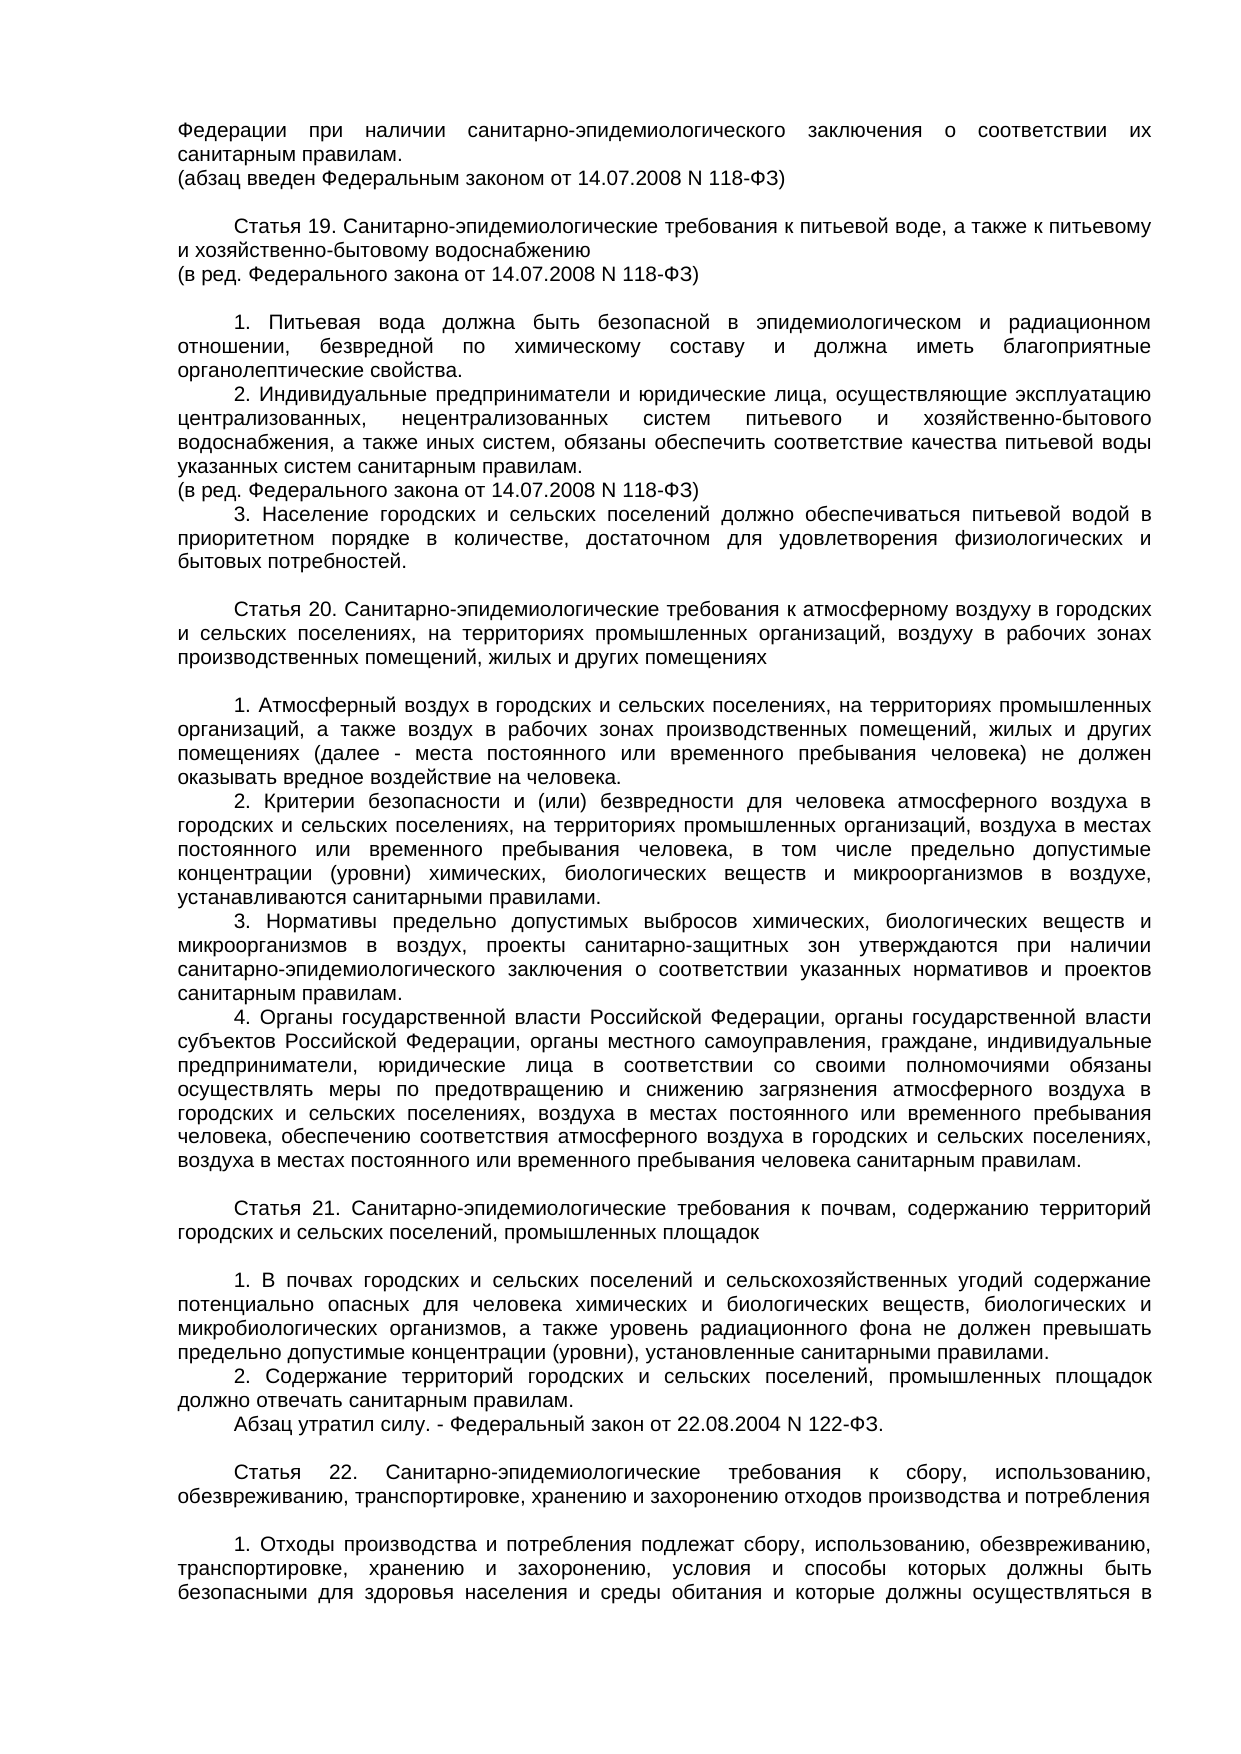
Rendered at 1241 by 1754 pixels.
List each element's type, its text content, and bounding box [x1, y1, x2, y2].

text Статья 19. Санитарно-эпидемиологические требования к питьевой воде, а также к питьевому и хозяйственно-бытовому водоснабжению [177, 214, 1152, 262]
text (в ред. Федерального закона от 14.07.2008 N 118-ФЗ) [177, 477, 1152, 501]
text 4. Органы государственной власти Российской Федерации, органы государственной власти субъектов Российской Федерации, органы местного самоуправления, граждане, индивидуальные предприниматели, юридические лица в соответствии со своими полномочиями обязаны осуществлять меры по предотвращению и снижению загрязнения атмосферного воздуха в городских и сельских поселениях, воздуха в местах постоянного или временного пребывания человека, обеспечению соответствия атмосферного воздуха в городских и сельских поселениях, воздуха в местах постоянного или временного пребывания человека санитарным правилам. [177, 1004, 1152, 1172]
text 1. В почвах городских и сельских поселений и сельскохозяйственных угодий содержание потенциально опасных для человека химических и биологических веществ, биологических и микробиологических организмов, а также уровень радиационного фона не должен превышать предельно допустимые концентрации (уровни), установленные санитарными правилами. [177, 1268, 1152, 1364]
text 2. Содержание территорий городских и сельских поселений, промышленных площадок должно отвечать санитарным правилам. [177, 1364, 1152, 1412]
text (в ред. Федерального закона от 14.07.2008 N 118-ФЗ) [177, 262, 1152, 286]
text Абзац утратил силу. - Федеральный закон от 22.08.2004 N 122-ФЗ. [177, 1412, 1152, 1436]
text Статья 20. Санитарно-эпидемиологические требования к атмосферному воздуху в городских и сельских поселениях, на территориях промышленных организаций, воздуху в рабочих зонах производственных помещений, жилых и других помещениях [177, 597, 1152, 669]
text 3. Нормативы предельно допустимых выбросов химических, биологических веществ и микроорганизмов в воздух, проекты санитарно-защитных зон утверждаются при наличии санитарно-эпидемиологического заключения о соответствии указанных нормативов и проектов санитарным правилам. [177, 909, 1152, 1004]
text (абзац введен Федеральным законом от 14.07.2008 N 118-ФЗ) [177, 166, 1152, 190]
text 1. Отходы производства и потребления подлежат сбору, использованию, обезвреживанию, транспортировке, хранению и захоронению, условия и способы которых должны быть безопасными для здоровья населения и среды обитания и которые должны осуществляться в [177, 1532, 1152, 1603]
text Федерации при наличии санитарно-эпидемиологического заключения о соответствии их санитарным правилам. [177, 118, 1152, 166]
text 3. Население городских и сельских поселений должно обеспечиваться питьевой водой в приоритетном порядке в количестве, достаточном для удовлетворения физиологических и бытовых потребностей. [177, 501, 1152, 573]
text Статья 22. Санитарно-эпидемиологические требования к сбору, использованию, обезвреживанию, транспортировке, хранению и захоронению отходов производства и потребления [177, 1460, 1152, 1508]
text 2. Индивидуальные предприниматели и юридические лица, осуществляющие эксплуатацию централизованных, нецентрализованных систем питьевого и хозяйственно-бытового водоснабжения, а также иных систем, обязаны обеспечить соответствие качества питьевой воды указанных систем санитарным правилам. [177, 382, 1152, 477]
text Статья 21. Санитарно-эпидемиологические требования к почвам, содержанию территорий городских и сельских поселений, промышленных площадок [177, 1196, 1152, 1244]
text 2. Критерии безопасности и (или) безвредности для человека атмосферного воздуха в городских и сельских поселениях, на территориях промышленных организаций, воздуха в местах постоянного или временного пребывания человека, в том числе предельно допустимые концентрации (уровни) химических, биологических веществ и микроорганизмов в воздухе, устанавливаются санитарными правилами. [177, 789, 1152, 909]
text 1. Питьевая вода должна быть безопасной в эпидемиологическом и радиационном отношении, безвредной по химическому составу и должна иметь благоприятные органолептические свойства. [177, 310, 1152, 382]
text 1. Атмосферный воздух в городских и сельских поселениях, на территориях промышленных организаций, а также воздух в рабочих зонах производственных помещений, жилых и других помещениях (далее - места постоянного или временного пребывания человека) не должен оказывать вредное воздействие на человека. [177, 693, 1152, 789]
